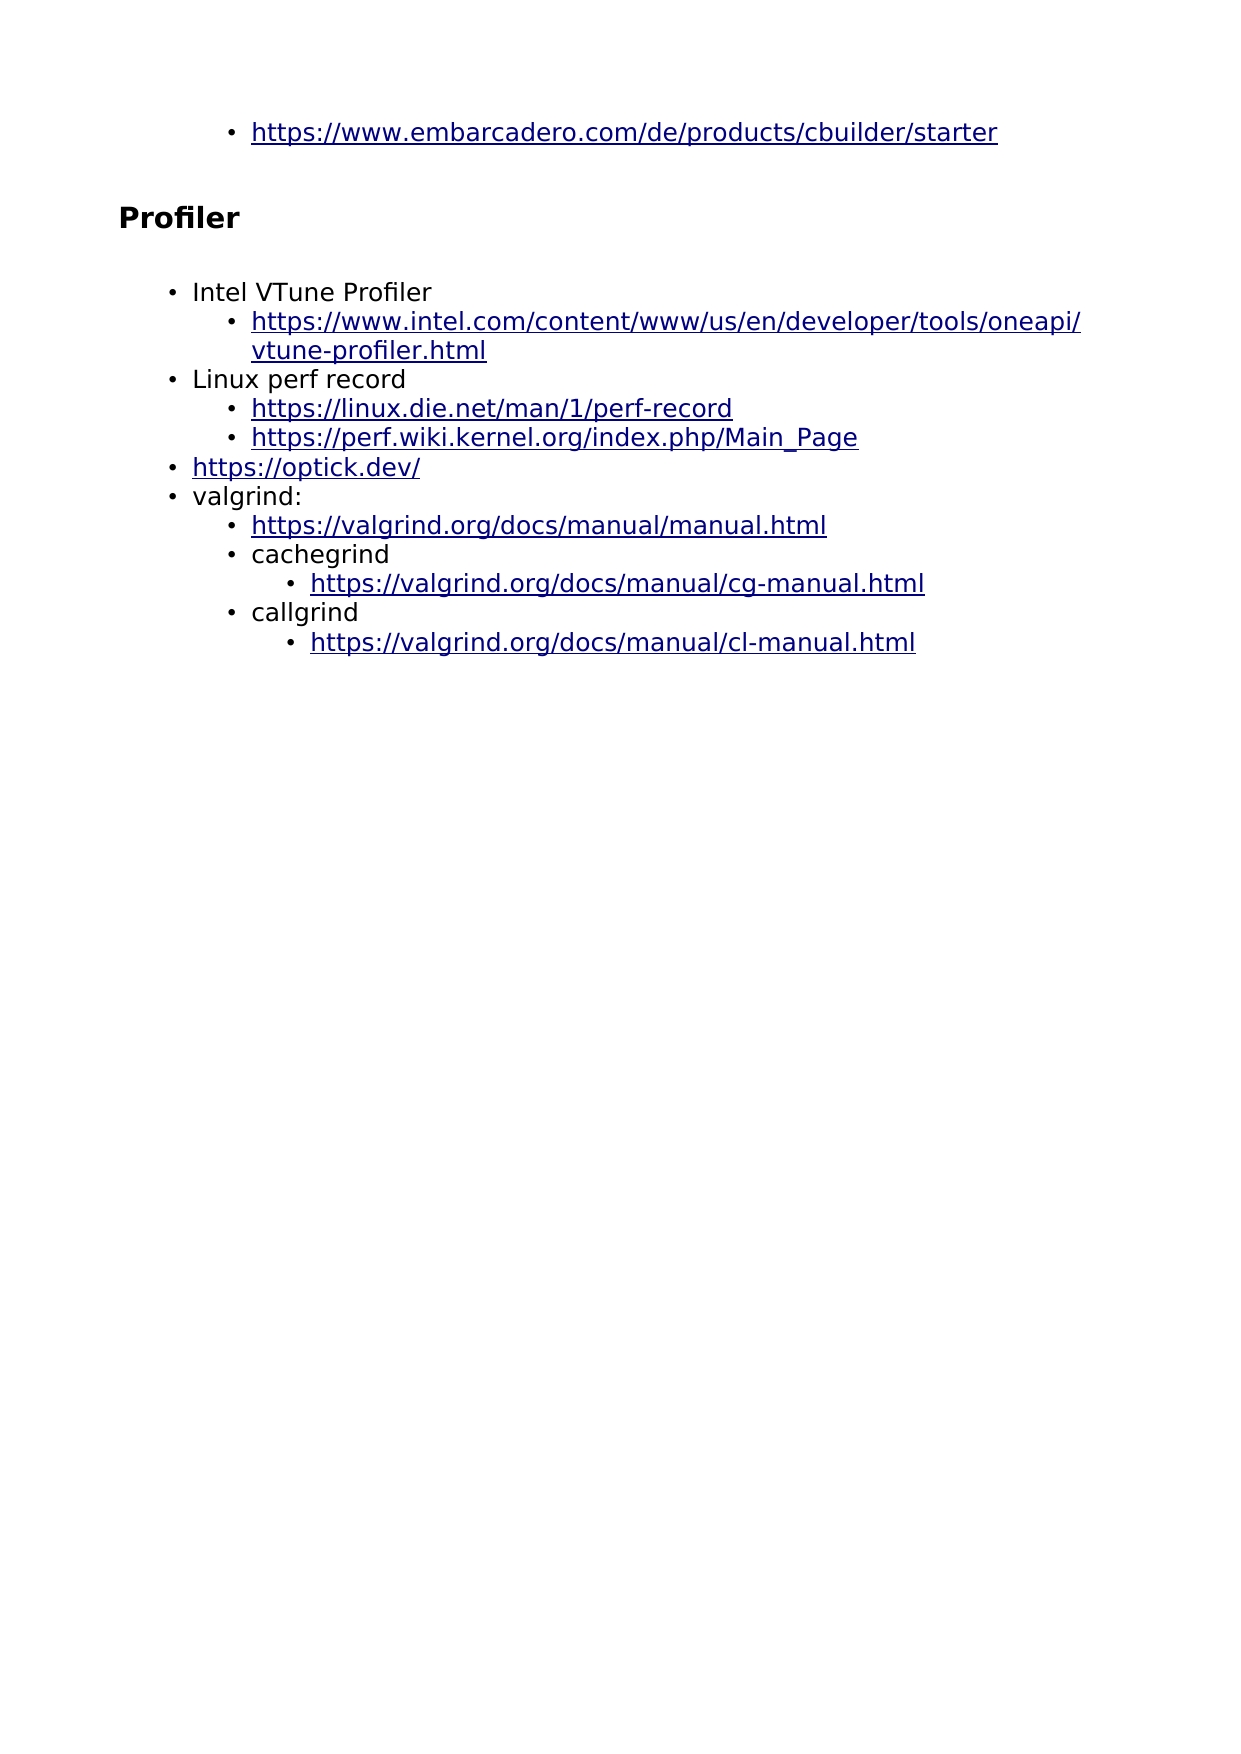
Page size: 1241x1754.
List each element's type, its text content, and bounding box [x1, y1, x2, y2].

list cachegrind [236, 540, 1122, 569]
list https://perf.wiki.kernel.org/index.php/Main_Page [236, 423, 1122, 453]
list callgrind [236, 598, 1122, 628]
list https://valgrind.org/docs/manual/cl-manual.html [295, 628, 1122, 657]
subtitle Profiler [118, 202, 1122, 236]
list https://www.intel.com/content/www/us/en/developer/tools/oneapi/vtune-profiler.html [236, 307, 1122, 365]
list Intel VTune Profiler [177, 278, 1122, 307]
list https://valgrind.org/docs/manual/manual.html [236, 511, 1122, 540]
list https://valgrind.org/docs/manual/cg-manual.html [295, 569, 1122, 598]
list https://optick.dev/ [177, 453, 1122, 482]
list https://www.embarcadero.com/de/products/cbuilder/starter [236, 118, 1122, 147]
list valgrind: [177, 482, 1122, 511]
list Linux perf record [177, 365, 1122, 394]
list https://linux.die.net/man/1/perf-record [236, 394, 1122, 423]
